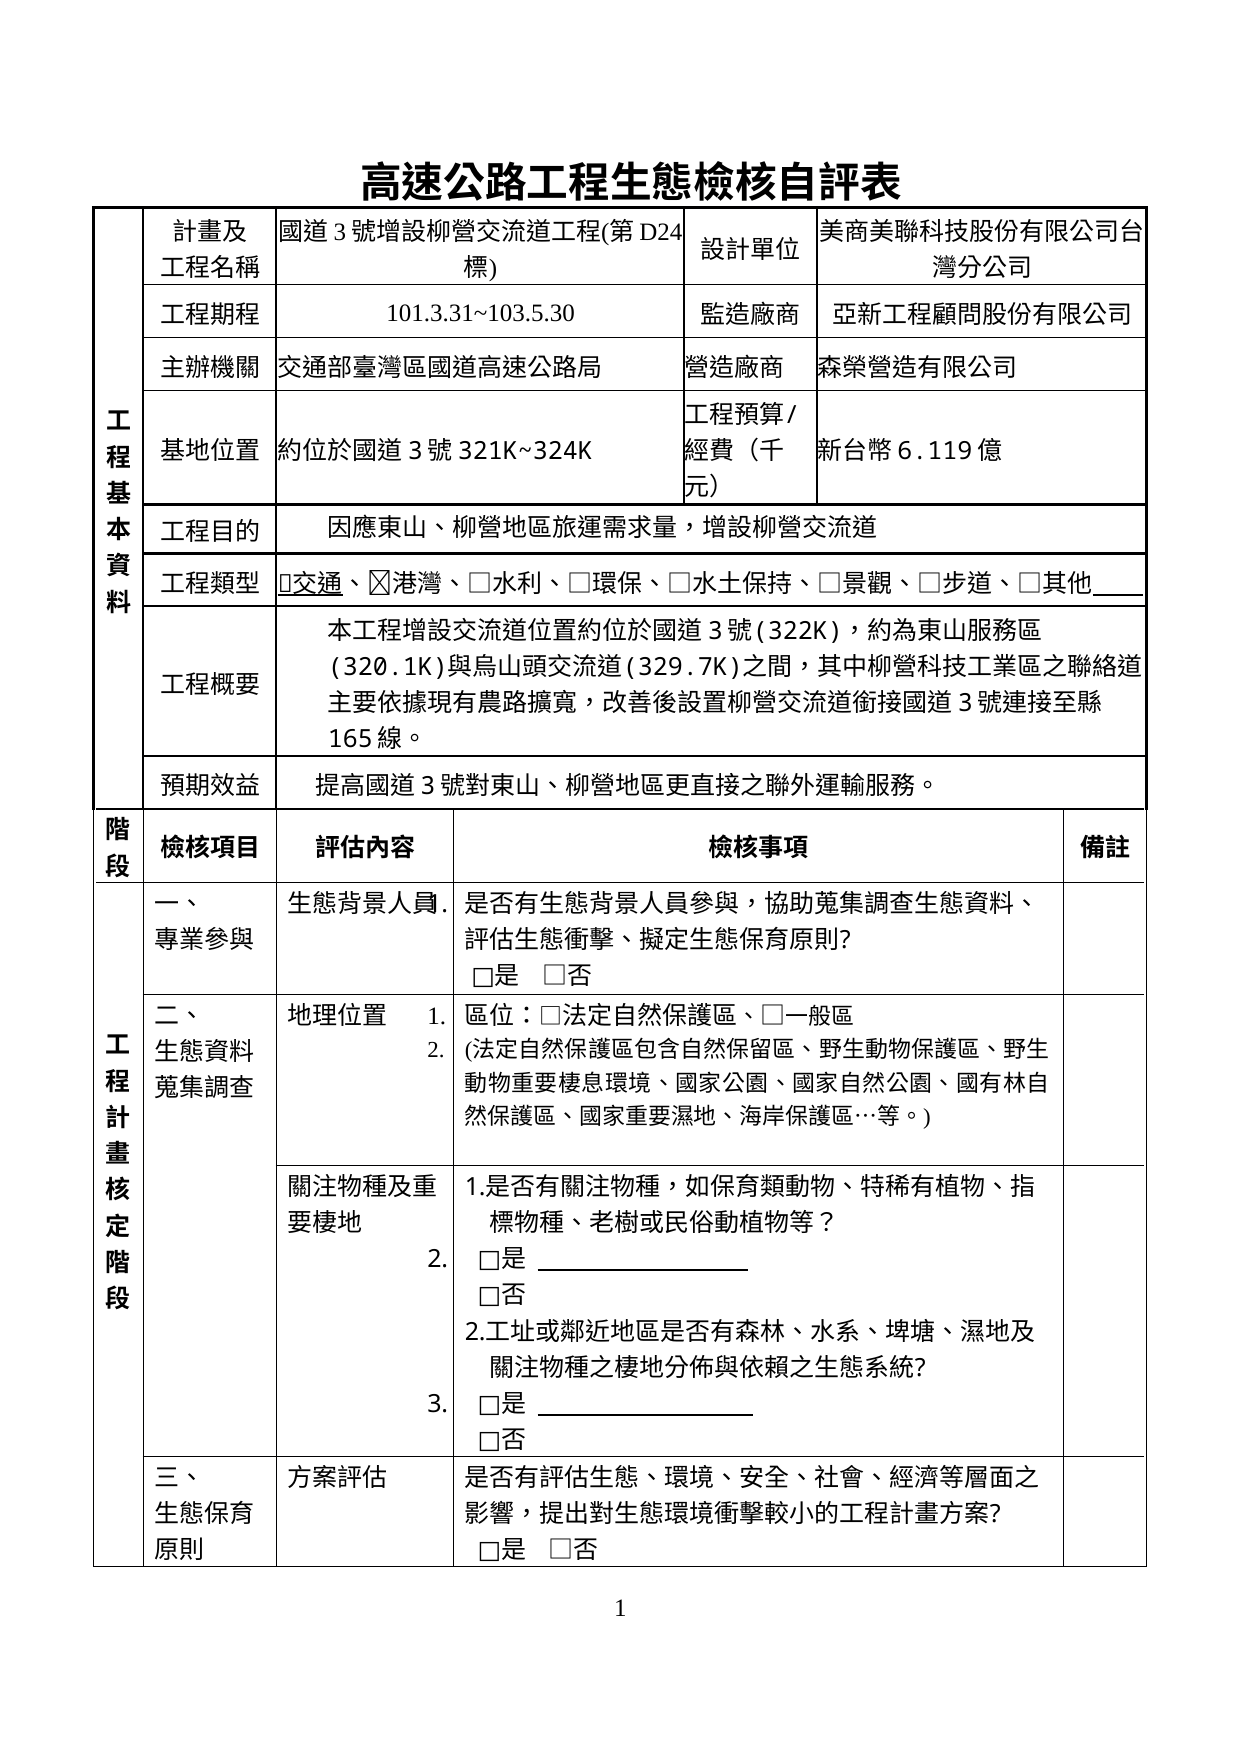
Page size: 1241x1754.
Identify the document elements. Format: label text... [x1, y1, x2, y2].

table_cell 是否有生態背景人員參與，協助蒐集調查生態資料、評估生態衝擊、擬定生態保育原則? □是 □否 [454, 883, 1063, 994]
table_cell 基地位置 [144, 391, 275, 503]
table_cell 檢核項目 [144, 810, 276, 882]
table_cell 三、 生態保育原則 [144, 1457, 276, 1566]
table_cell 預期效益 [144, 757, 275, 808]
table_cell 1.是否有關注物種，如保育類動物、特稀有植物、指標物種、老樹或民俗動植物等？ □是 □否 2.工址或鄰近地區是否有森林、水系、埤塘、濕地及關注物種之棲地分佈與依賴之生態系統? □是 □否 [454, 1166, 1063, 1456]
table_cell 工程預算/經費（千元） [685, 391, 816, 503]
table_cell [1064, 1456, 1146, 1566]
table_header 工程基本資料 [95, 209, 142, 808]
table_cell [94, 1456, 143, 1566]
table_cell 監造廠商 [685, 285, 816, 337]
table_cell 亞新工程顧問股份有限公司 [818, 285, 1145, 337]
table_cell 因應東山、柳營地區旅運需求量，增設柳營交流道 [277, 506, 1145, 552]
table_cell 評估內容 [277, 810, 453, 882]
table_cell 區位：□法定自然保護區、□一般區 (法定自然保護區包含自然保留區、野生動物保護區、野生動物重要棲息環境、國家公園、國家自然公園、國有林自然保護區、國家重要濕地、海岸保護區…等。) [454, 995, 1063, 1165]
table_cell [1064, 994, 1146, 1165]
table_cell 備註 [1064, 808, 1146, 882]
table_cell 工程類型 [144, 555, 275, 605]
table_cell [1064, 1165, 1146, 1456]
table_cell 工程目的 [144, 506, 275, 552]
table_cell 工程期程 [144, 285, 275, 337]
table_cell 二、 生態資料蒐集調查 [144, 995, 276, 1456]
table_cell 一、 專業參與 [144, 883, 276, 994]
table_cell 主辦機關 [144, 338, 275, 390]
table_header 設計單位 [685, 209, 816, 283]
table_cell 本工程增設交流道位置約位於國道3號(322K)，約為東山服務區(320.1K)與烏山頭交流道(329.7K)之間，其中柳營科技工業區之聯絡道主要依據現有農路擴寬，改善後設置柳營交流道銜接國道3號連接至縣165線。 [277, 607, 1145, 755]
table_cell 約位於國道3號321K~324K [277, 391, 683, 503]
table_cell 是否有評估生態、環境、安全、社會、經濟等層面之影響，提出對生態環境衝擊較小的工程計畫方案? □是 □否 [454, 1457, 1063, 1566]
table_cell 工程概要 [144, 607, 275, 755]
table_cell 提高國道3號對東山、柳營地區更直接之聯外運輸服務。 [277, 757, 1145, 808]
table_cell 新台幣6.119億 [818, 391, 1145, 503]
table_cell 地理位置 [277, 995, 453, 1165]
table_header 美商美聯科技股份有限公司台灣分公司 [818, 209, 1145, 283]
table_cell 交通部臺灣區國道高速公路局 [277, 338, 683, 390]
table_cell 101.3.31~103.5.30 [277, 285, 683, 337]
table_cell [1064, 882, 1146, 994]
table_cell 生態背景人員 [277, 883, 453, 994]
table_cell 檢核事項 [454, 810, 1063, 882]
text 高速公路工程生態檢核自評表 [177, 162, 1063, 206]
table_header 計畫及 工程名稱 [144, 209, 275, 283]
table_cell 階段 [94, 808, 143, 882]
table_cell 關注物種及重要棲地 [277, 1166, 453, 1456]
table_header 國道3號增設柳營交流道工程(第D24標) [277, 209, 683, 283]
table_cell 方案評估 [277, 1457, 453, 1566]
table_cell 工程計畫核定階段 [94, 882, 143, 1456]
table_cell 森榮營造有限公司 [818, 338, 1145, 390]
table_cell 交通、港灣、□水利、□環保、□水土保持、□景觀、□步道、□其他 [277, 555, 1145, 605]
table_cell 營造廠商 [685, 338, 816, 390]
